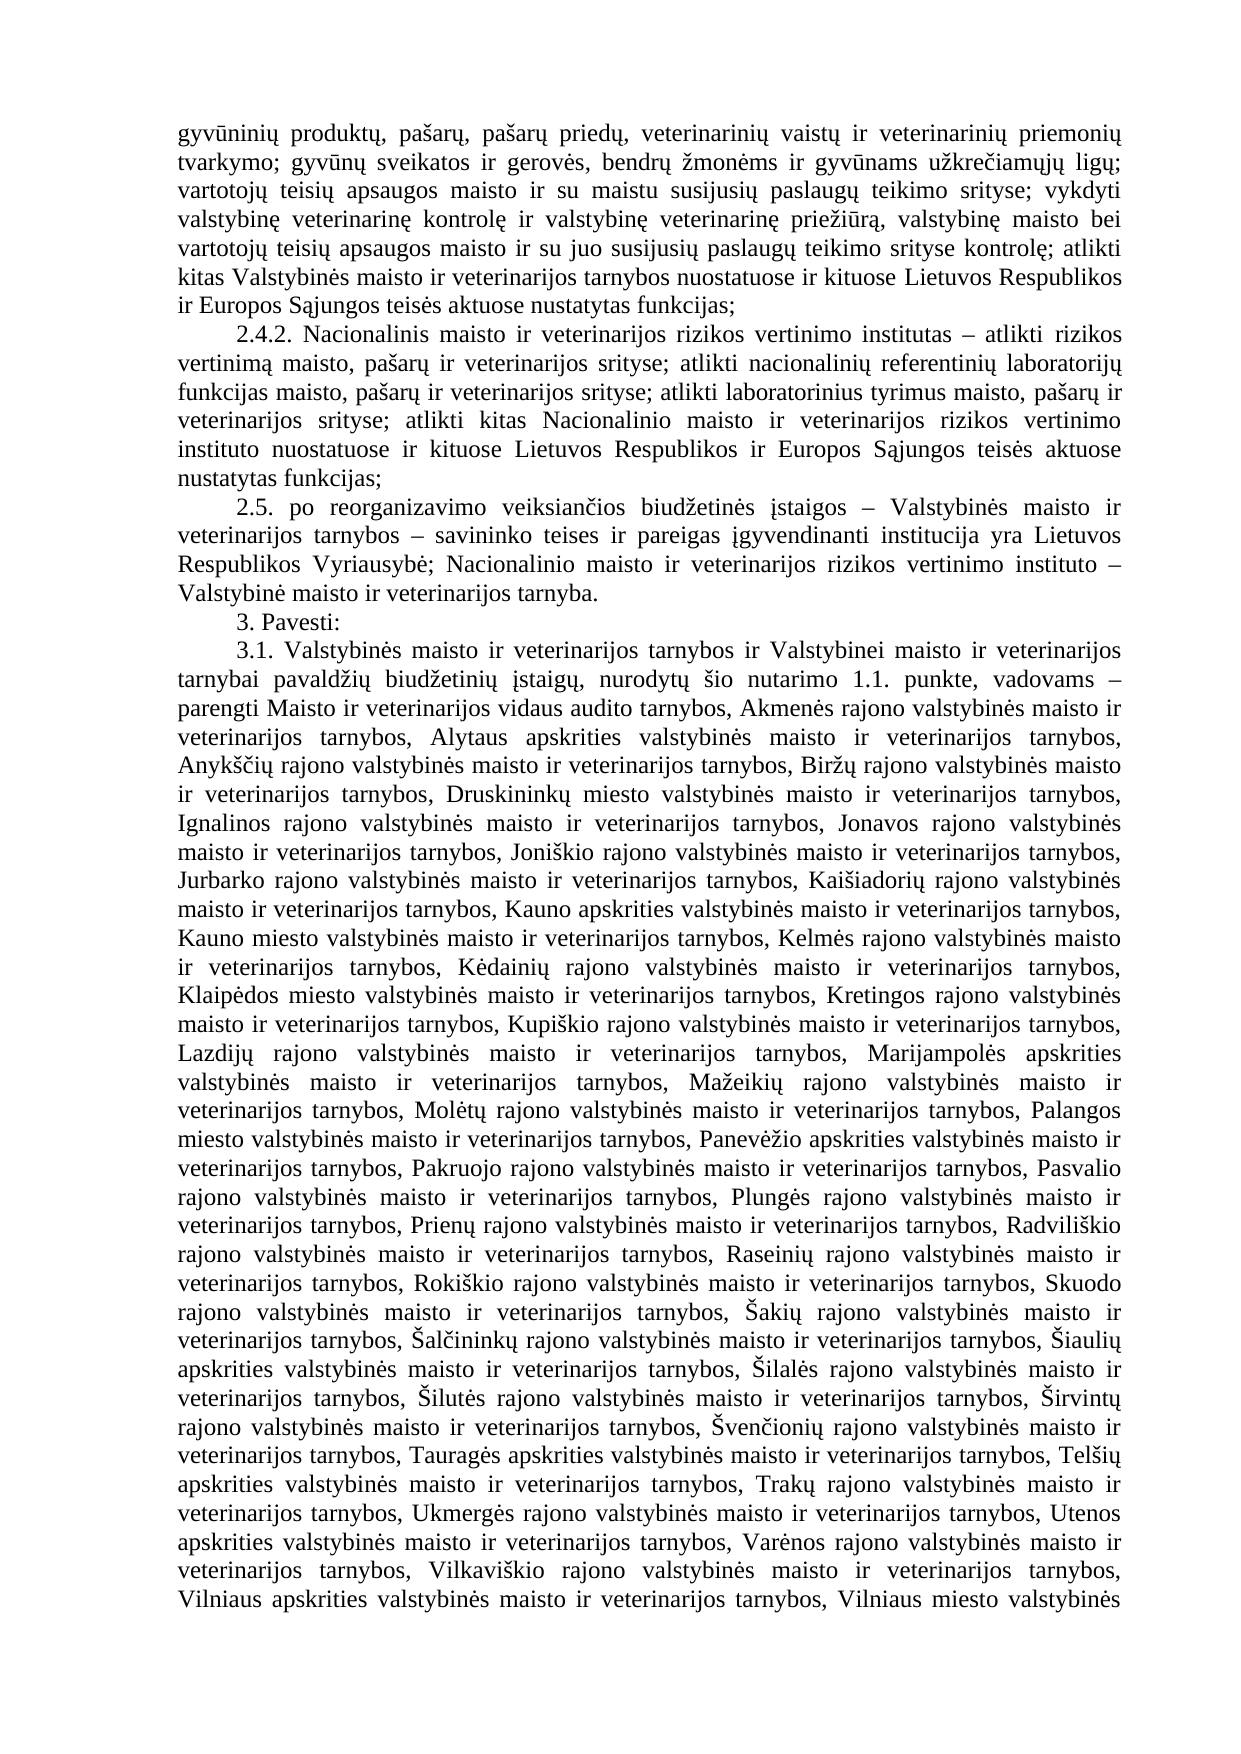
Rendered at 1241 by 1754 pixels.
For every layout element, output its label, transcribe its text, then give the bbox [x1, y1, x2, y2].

text 3. Pavesti: [177, 607, 1122, 636]
text 3.1. Valstybinės maisto ir veterinarijos tarnybos ir Valstybinei maisto ir veterinarijos tarnybai pavaldžių biudžetinių įstaigų, nurodytų šio nutarimo 1.1. punkte, vadovams – parengti Maisto ir veterinarijos vidaus audito tarnybos, Akmenės rajono valstybinės maisto ir veterinarijos tarnybos, Alytaus apskrities valstybinės maisto ir veterinarijos tarnybos, Anykščių rajono valstybinės maisto ir veterinarijos tarnybos, Biržų rajono valstybinės maisto ir veterinarijos tarnybos, Druskininkų miesto valstybinės maisto ir veterinarijos tarnybos, Ignalinos rajono valstybinės maisto ir veterinarijos tarnybos, Jonavos rajono valstybinės maisto ir veterinarijos tarnybos, Joniškio rajono valstybinės maisto ir veterinarijos tarnybos, Jurbarko rajono valstybinės maisto ir veterinarijos tarnybos, Kaišiadorių rajono valstybinės maisto ir veterinarijos tarnybos, Kauno apskrities valstybinės maisto ir veterinarijos tarnybos, Kauno miesto valstybinės maisto ir veterinarijos tarnybos, Kelmės rajono valstybinės maisto ir veterinarijos tarnybos, Kėdainių rajono valstybinės maisto ir veterinarijos tarnybos, Klaipėdos miesto valstybinės maisto ir veterinarijos tarnybos, Kretingos rajono valstybinės maisto ir veterinarijos tarnybos, Kupiškio rajono valstybinės maisto ir veterinarijos tarnybos, Lazdijų rajono valstybinės maisto ir veterinarijos tarnybos, Marijampolės apskrities valstybinės maisto ir veterinarijos tarnybos, Mažeikių rajono valstybinės maisto ir veterinarijos tarnybos, Molėtų rajono valstybinės maisto ir veterinarijos tarnybos, Palangos miesto valstybinės maisto ir veterinarijos tarnybos, Panevėžio apskrities valstybinės maisto ir veterinarijos tarnybos, Pakruojo rajono valstybinės maisto ir veterinarijos tarnybos, Pasvalio rajono valstybinės maisto ir veterinarijos tarnybos, Plungės rajono valstybinės maisto ir veterinarijos tarnybos, Prienų rajono valstybinės maisto ir veterinarijos tarnybos, Radviliškio rajono valstybinės maisto ir veterinarijos tarnybos, Raseinių rajono valstybinės maisto ir veterinarijos tarnybos, Rokiškio rajono valstybinės maisto ir veterinarijos tarnybos, Skuodo rajono valstybinės maisto ir veterinarijos tarnybos, Šakių rajono valstybinės maisto ir veterinarijos tarnybos, Šalčininkų rajono valstybinės maisto ir veterinarijos tarnybos, Šiaulių apskrities valstybinės maisto ir veterinarijos tarnybos, Šilalės rajono valstybinės maisto ir veterinarijos tarnybos, Šilutės rajono valstybinės maisto ir veterinarijos tarnybos, Širvintų rajono valstybinės maisto ir veterinarijos tarnybos, Švenčionių rajono valstybinės maisto ir veterinarijos tarnybos, Tauragės apskrities valstybinės maisto ir veterinarijos tarnybos, Telšių apskrities valstybinės maisto ir veterinarijos tarnybos, Trakų rajono valstybinės maisto ir veterinarijos tarnybos, Ukmergės rajono valstybinės maisto ir veterinarijos tarnybos, Utenos apskrities valstybinės maisto ir veterinarijos tarnybos, Varėnos rajono valstybinės maisto ir veterinarijos tarnybos, Vilkaviškio rajono valstybinės maisto ir veterinarijos tarnybos, Vilniaus apskrities valstybinės maisto ir veterinarijos tarnybos, Vilniaus miesto valstybinės [177, 636, 1122, 1613]
text gyvūninių produktų, pašarų, pašarų priedų, veterinarinių vaistų ir veterinarinių priemonių tvarkymo; gyvūnų sveikatos ir gerovės, bendrų žmonėms ir gyvūnams užkrečiamųjų ligų; vartotojų teisių apsaugos maisto ir su maistu susijusių paslaugų teikimo srityse; vykdyti valstybinę veterinarinę kontrolę ir valstybinę veterinarinę priežiūrą, valstybinę maisto bei vartotojų teisių apsaugos maisto ir su juo susijusių paslaugų teikimo srityse kontrolę; atlikti kitas Valstybinės maisto ir veterinarijos tarnybos nuostatuose ir kituose Lietuvos Respublikos ir Europos Sąjungos teisės aktuose nustatytas funkcijas; [177, 118, 1122, 319]
text 2.5. po reorganizavimo veiksiančios biudžetinės įstaigos – Valstybinės maisto ir veterinarijos tarnybos – savininko teises ir pareigas įgyvendinanti institucija yra Lietuvos Respublikos Vyriausybė; Nacionalinio maisto ir veterinarijos rizikos vertinimo instituto – Valstybinė maisto ir veterinarijos tarnyba. [177, 492, 1122, 607]
text 2.4.2. Nacionalinis maisto ir veterinarijos rizikos vertinimo institutas – atlikti rizikos vertinimą maisto, pašarų ir veterinarijos srityse; atlikti nacionalinių referentinių laboratorijų funkcijas maisto, pašarų ir veterinarijos srityse; atlikti laboratorinius tyrimus maisto, pašarų ir veterinarijos srityse; atlikti kitas Nacionalinio maisto ir veterinarijos rizikos vertinimo instituto nuostatuose ir kituose Lietuvos Respublikos ir Europos Sąjungos teisės aktuose nustatytas funkcijas; [177, 319, 1122, 492]
